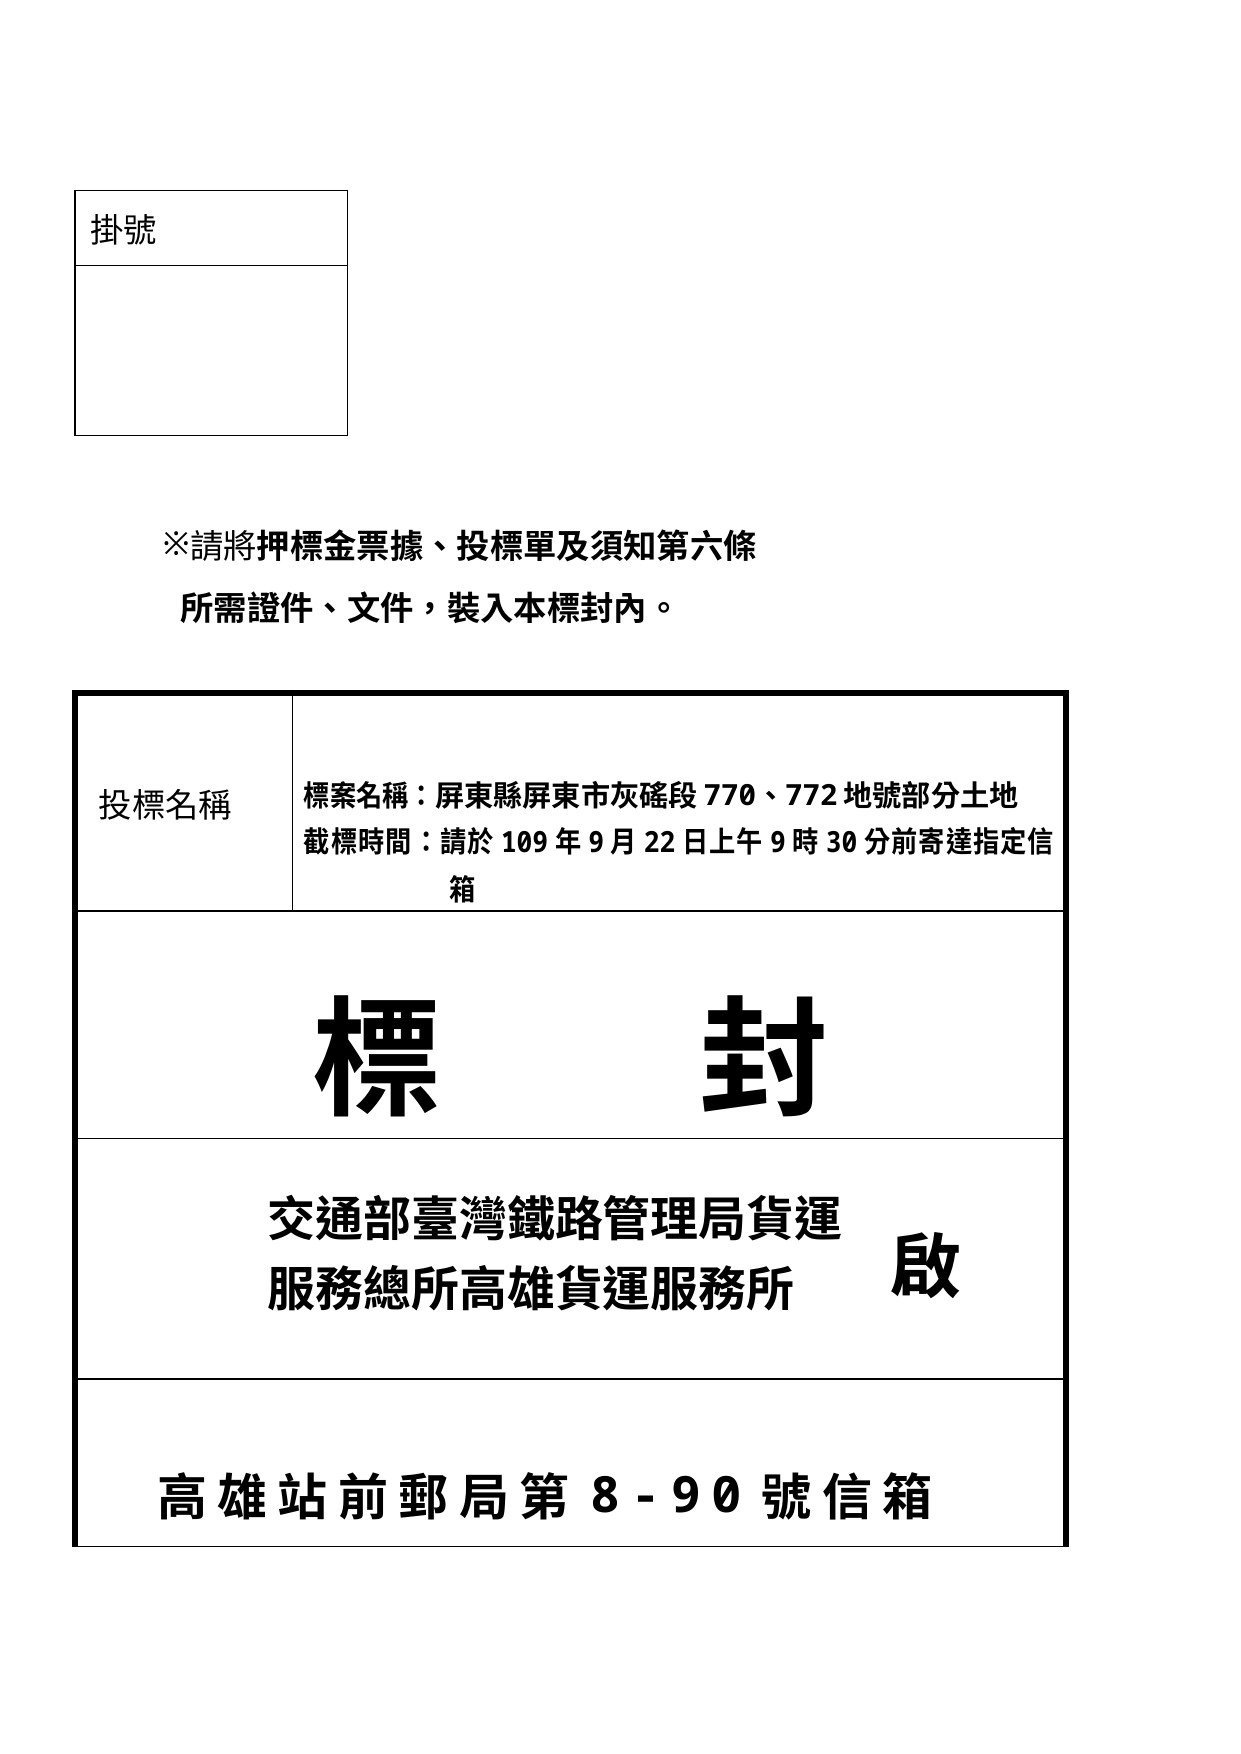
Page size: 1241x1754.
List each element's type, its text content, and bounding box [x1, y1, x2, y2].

table_cell 高雄站前郵局第8-90號信箱 [78, 1380, 1063, 1546]
table_cell [76, 266, 347, 434]
table_header 掛號 [76, 191, 347, 264]
text 所需證件、文件，裝入本標封內。 [75, 564, 1125, 627]
text ※請將押標金票據、投標單及須知第六條 [75, 502, 1125, 564]
table_cell 標 封 [78, 912, 1063, 1137]
table_cell 交通部臺灣鐵路管理局貨運服務總所高雄貨運服務所 啟 [78, 1139, 1063, 1378]
table_header 標案名稱：屏東縣屏東市灰磘段770、772地號部分土地 截標時間：請於109年9月22日上午9時30分前寄達指定信箱 [293, 696, 1063, 910]
table_header 投標名稱 [78, 696, 292, 910]
